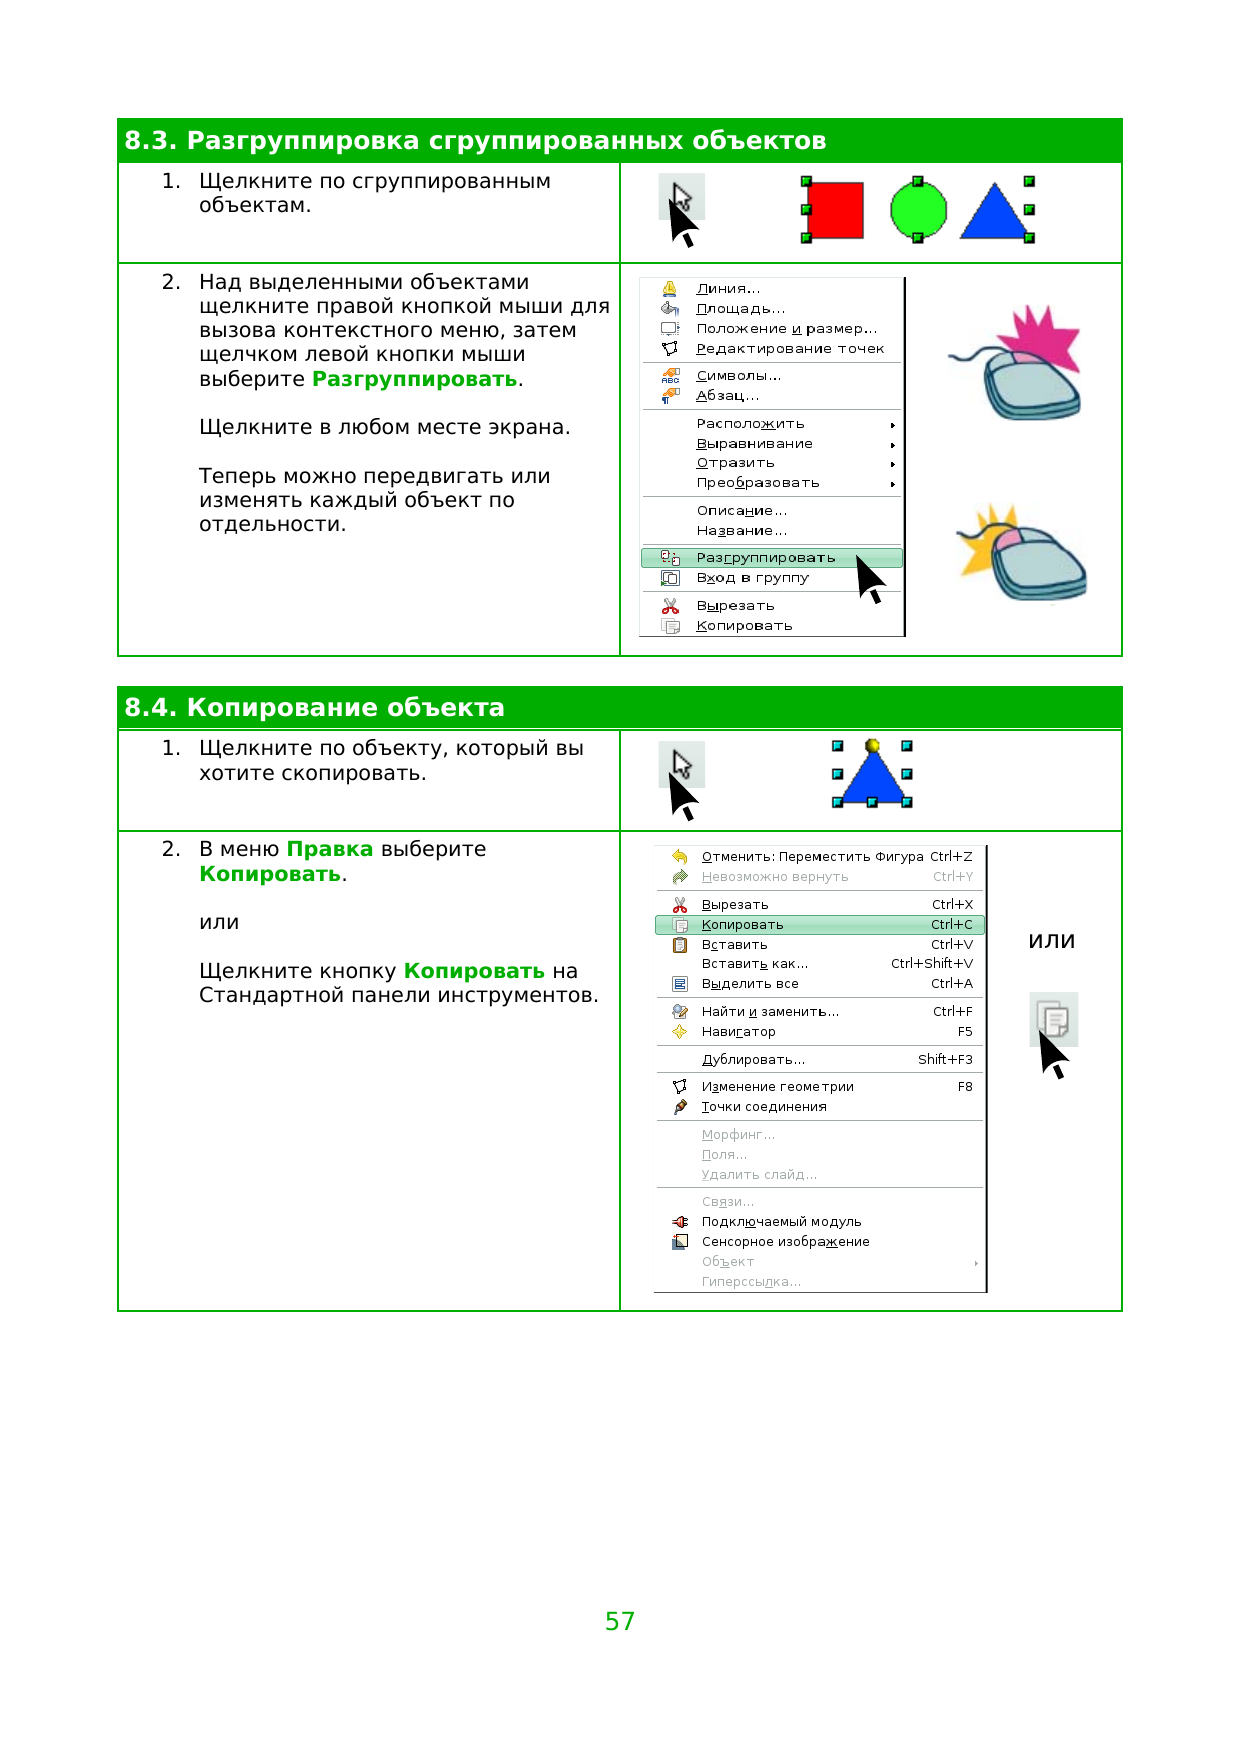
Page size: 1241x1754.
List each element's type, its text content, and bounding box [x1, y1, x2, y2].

picture [823, 736, 919, 816]
table_cell Щелкните по сгруппированным объектам. [119, 163, 619, 262]
table_cell [621, 163, 1121, 262]
table_cell Щелкните по объекту, который вы хотите скопировать. [119, 731, 619, 829]
table_cell [621, 278, 1121, 654]
picture [658, 741, 706, 788]
picture [937, 302, 1088, 427]
table_cell или [621, 832, 1121, 1310]
picture [1029, 992, 1079, 1047]
picture [947, 492, 1093, 606]
picture [658, 173, 706, 220]
table_header 8.3. Разгруппировка сгруппированных объектов [119, 120, 1121, 161]
picture [639, 277, 906, 637]
table_cell [621, 264, 1121, 277]
table_cell Над выделенными объектами щелкните правой кнопкой мыши для вызова контекстного меню, затем щелчком левой кнопки мыши выберите Разгруппировать. Щелкните в любом месте экрана. Теперь можно передвигать или изменять каждый объект по отдельности. [119, 264, 619, 654]
picture [653, 845, 988, 1293]
table_cell В меню Правка выберите Копировать. или Щелкните кнопку Копировать на Стандартной панели инструментов. [119, 832, 619, 1310]
table_header 8.4. Копирование объекта [119, 688, 1121, 728]
table_cell [621, 731, 1121, 829]
picture [796, 173, 1043, 247]
